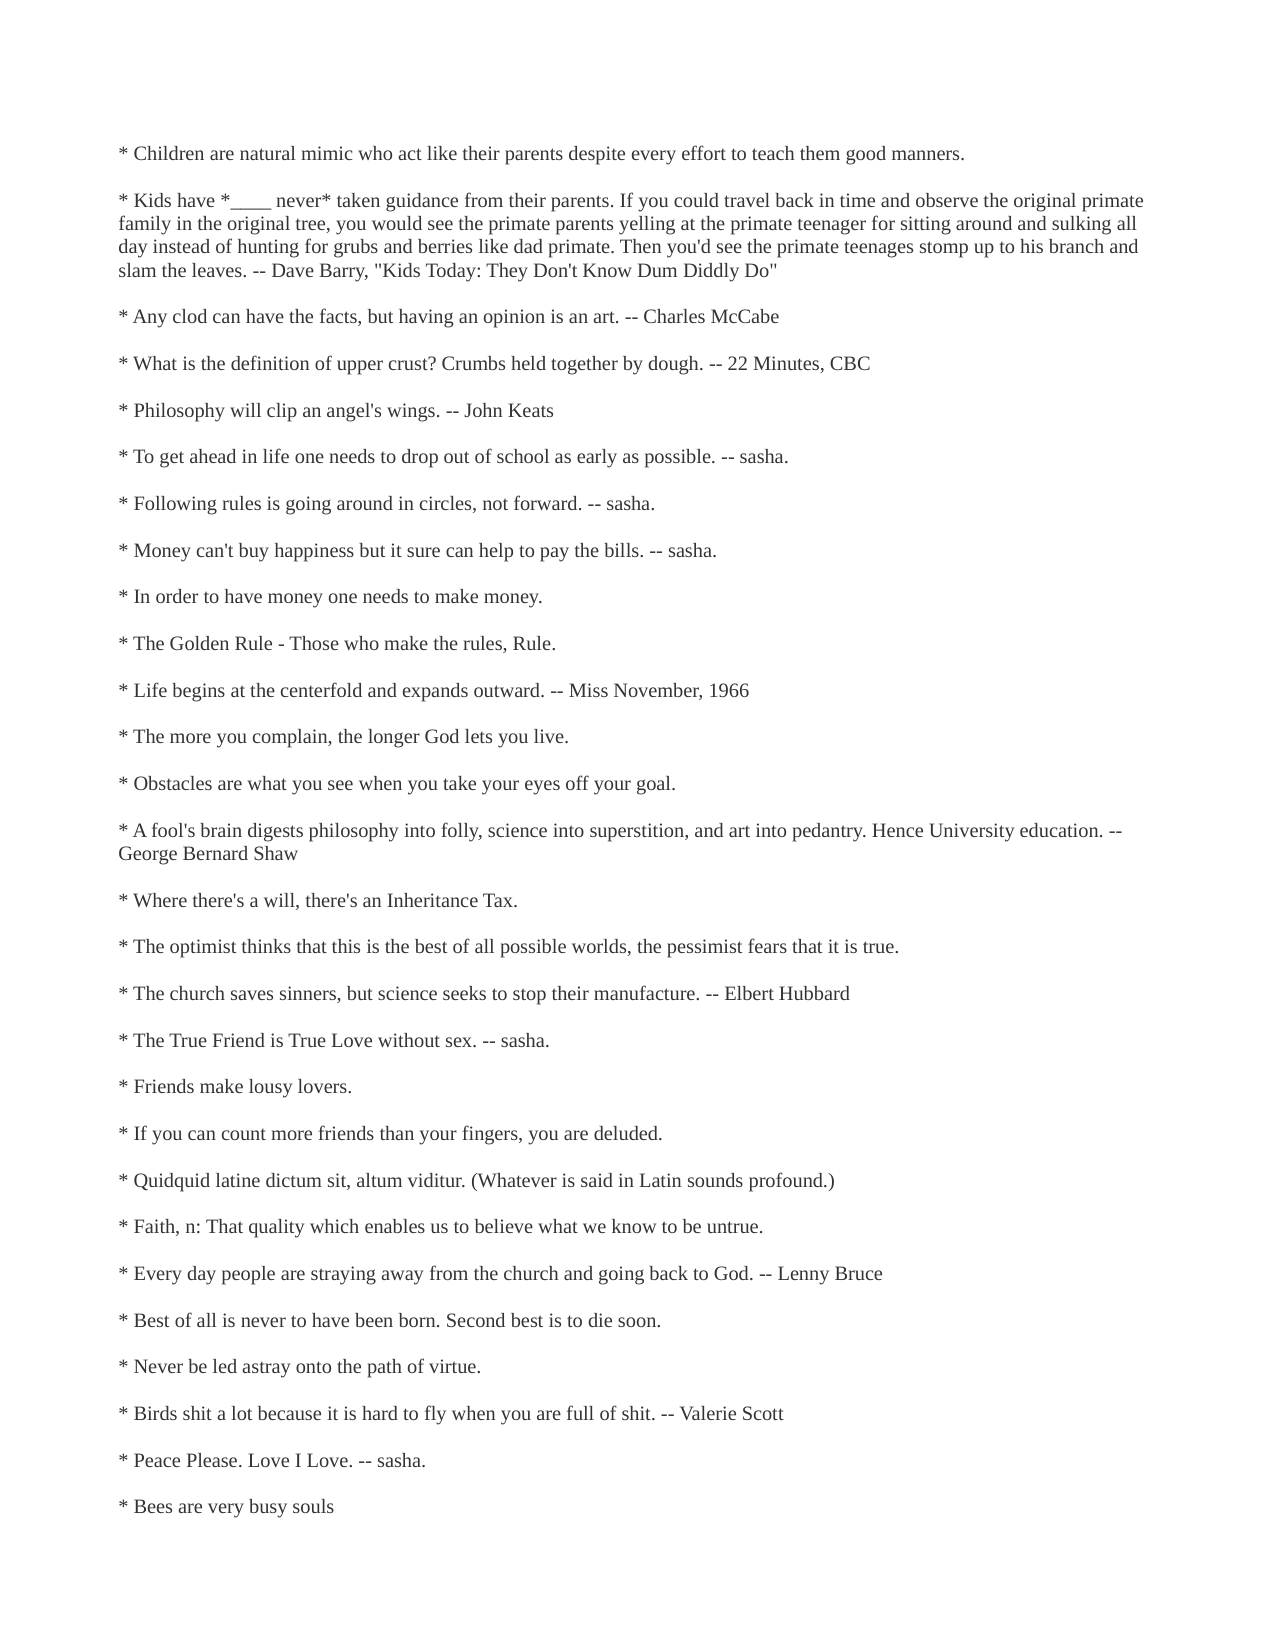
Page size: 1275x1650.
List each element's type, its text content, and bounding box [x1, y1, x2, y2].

subtitle * Children are natural mimic who act like their parents despite every effort to teach them good manners. * Kids have *____ never* taken guidance from their parents. If you could travel back in time and observe the original primate family in the original tree, you would see the primate parents yelling at the primate teenager for sitting around and sulking all day instead of hunting for grubs and berries like dad primate. Then you'd see the primate teenages stomp up to his branch and slam the leaves. -- Dave Barry, "Kids Today: They Don't Know Dum Diddly Do" * Any clod can have the facts, but having an opinion is an art. -- Charles McCabe * What is the definition of upper crust? Crumbs held together by dough. -- 22 Minutes, CBC * Philosophy will clip an angel's wings. -- John Keats * To get ahead in life one needs to drop out of school as early as possible. -- sasha. * Following rules is going around in circles, not forward. -- sasha. * Money can't buy happiness but it sure can help to pay the bills. -- sasha. * In order to have money one needs to make money. * The Golden Rule - Those who make the rules, Rule. * Life begins at the centerfold and expands outward. -- Miss November, 1966 * The more you complain, the longer God lets you live. * Obstacles are what you see when you take your eyes off your goal. * A fool's brain digests philosophy into folly, science into superstition, and art into pedantry. Hence University education. -- George Bernard Shaw * Where there's a will, there's an Inheritance Tax. * The optimist thinks that this is the best of all possible worlds, the pessimist fears that it is true. * The church saves sinners, but science seeks to stop their manufacture. -- Elbert Hubbard * The True Friend is True Love without sex. -- sasha. * Friends make lousy lovers. * If you can count more friends than your fingers, you are deluded. * Quidquid latine dictum sit, altum viditur. (Whatever is said in Latin sounds profound.) * Faith, n: That quality which enables us to believe what we know to be untrue. * Every day people are straying away from the church and going back to God. -- Lenny Bruce * Best of all is never to have been born. Second best is to die soon. * Never be led astray onto the path of virtue. * Birds shit a lot because it is hard to fly when you are full of shit. -- Valerie Scott * Peace Please. Love I Love. -- sasha. * Bees are very busy souls [118, 118, 1157, 1518]
